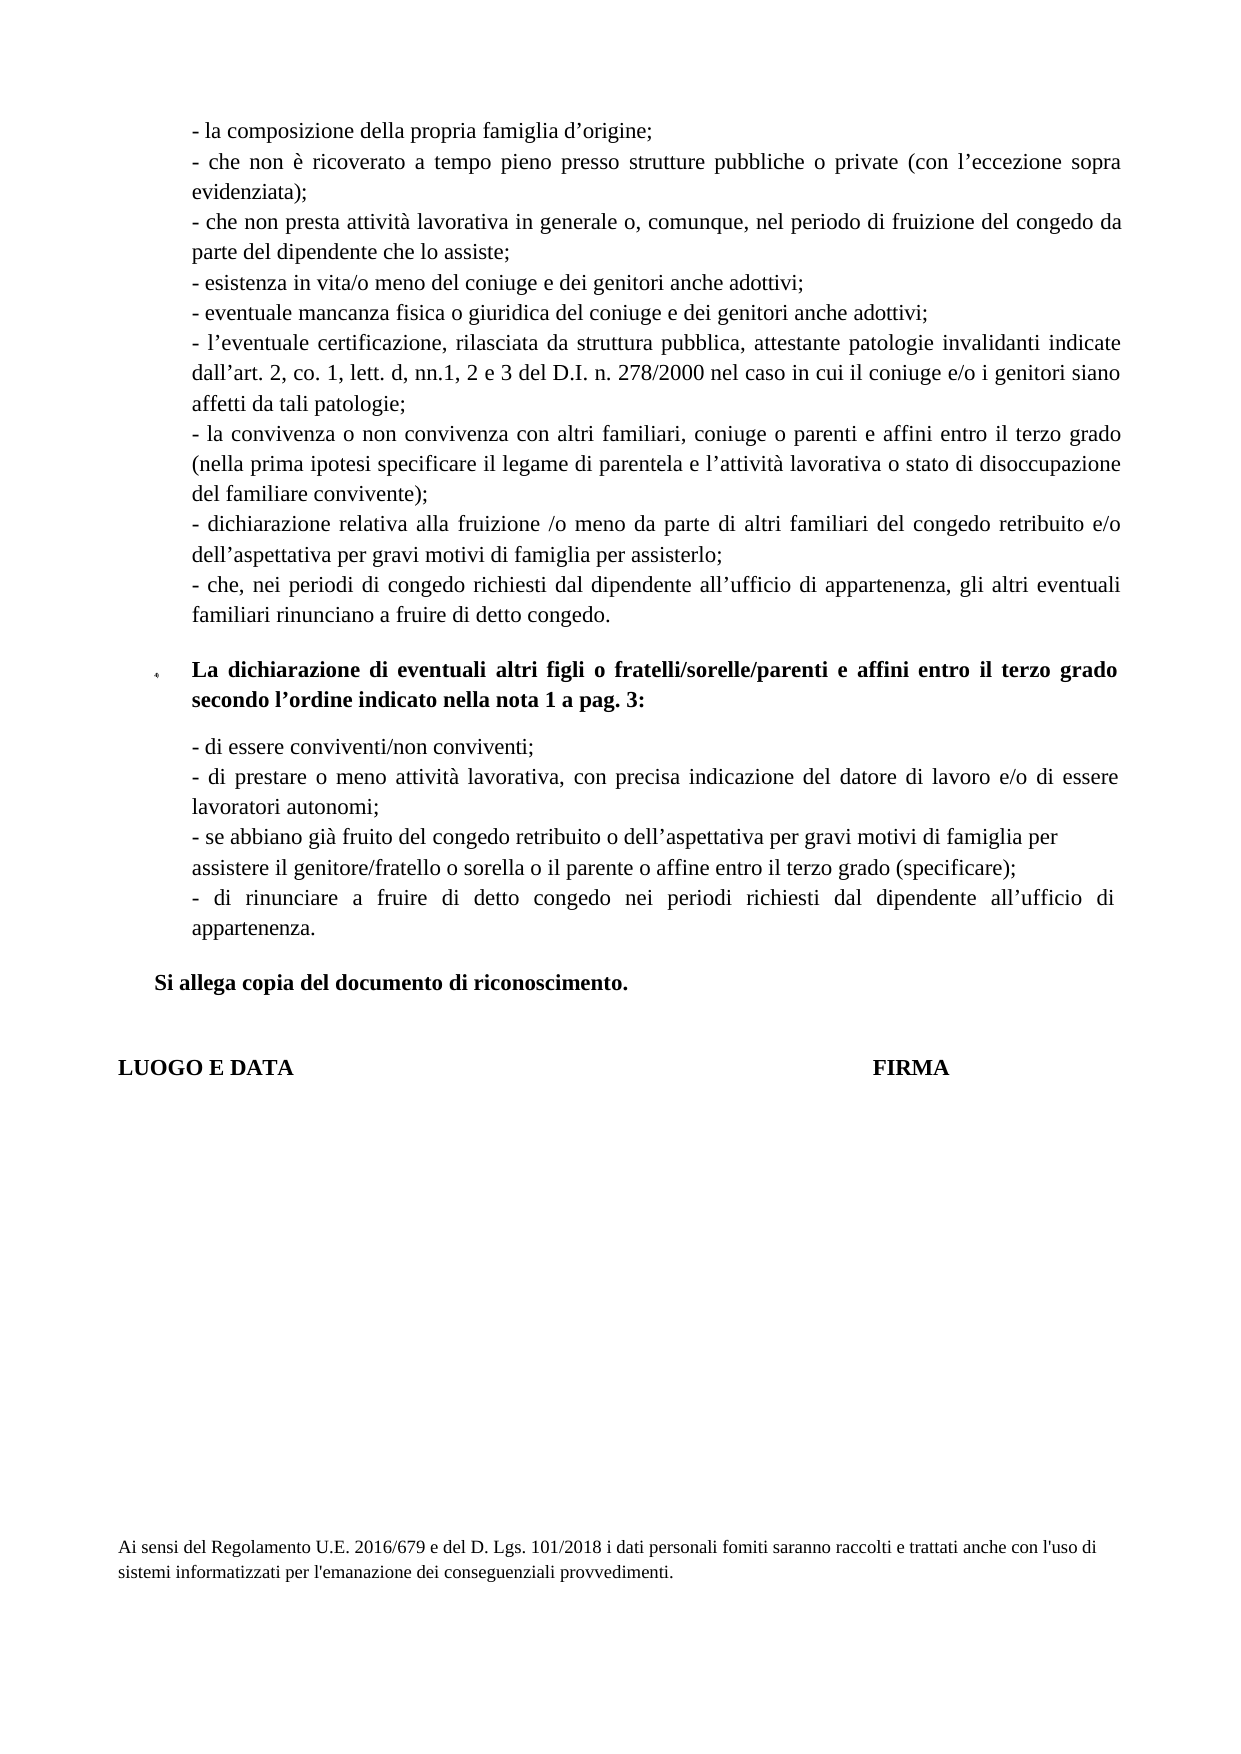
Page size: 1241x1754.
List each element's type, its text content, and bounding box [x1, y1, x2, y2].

list che non è ricoverato a tempo pieno presso strutture pubbliche o private (con l’eccezione sopra evidenziata); [192, 148, 1123, 204]
list l’eventuale certificazione, rilasciata da struttura pubblica, attestante patologie invalidanti indicate dall’art. 2, co. 1, lett. d, nn.1, 2 e 3 del D.I. n. 278/2000 nel caso in cui il coniuge e/o i genitori siano affetti da tali patologie; [192, 329, 1123, 416]
text Ai sensi del Regolamento U.E. 2016/679 e del D. Lgs. 101/2018 i dati personali fomiti saranno raccolti e trattati anche con l'uso di sistemi informatizzati per l'emanazione dei conseguenziali provvedimenti. [118, 1536, 1137, 1582]
list di essere conviventi/non conviventi; [192, 733, 1137, 759]
subtitle Si allega copia del documento di riconoscimento. [154, 969, 1123, 996]
list che non presta attività lavorativa in generale o, comunque, nel periodo di fruizione del congedo da parte del dipendente che lo assiste; [192, 208, 1123, 265]
list di prestare o meno attività lavorativa, con precisa indicazione del datore di lavoro e/o di essere lavoratori autonomi; [192, 763, 1123, 819]
subtitle LUOGO E DATA FIRMA [118, 1054, 1137, 1081]
list se abbiano già fruito del congedo retribuito o dell’aspettativa per gravi motivi di famiglia per assistere il genitore/fratello o sorella o il parente o affine entro il terzo grado (specificare); [192, 823, 1123, 880]
list la convivenza o non convivenza con altri familiari, coniuge o parenti e affini entro il terzo grado (nella prima ipotesi specificare il legame di parentela e l’attività lavorativa o stato di disoccupazione del familiare convivente); [192, 420, 1123, 507]
list esistenza in vita/o meno del coniuge e dei genitori anche adottivi; [192, 269, 1137, 295]
list dichiarazione relativa alla fruizione /o meno da parte di altri familiari del congedo retribuito e/o dell’aspettativa per gravi motivi di famiglia per assisterlo; [192, 511, 1123, 567]
list la composizione della propria famiglia d’origine; [192, 117, 1137, 144]
list di rinunciare a fruire di detto congedo nei periodi richiesti dal dipendente all’ufficio di appartenenza. [192, 884, 1123, 940]
list che, nei periodi di congedo richiesti dal dipendente all’ufficio di appartenenza, gli altri eventuali familiari rinunciano a fruire di detto congedo. [192, 571, 1123, 627]
list eventuale mancanza fisica o giuridica del coniuge e dei genitori anche adottivi; [192, 299, 1137, 325]
subtitle 4) La dichiarazione di eventuali altri figli o fratelli/sorelle/parenti e affini entro il terzo grado secondo l’ordine indicato nella nota 1 a pag. 3: [154, 656, 1123, 713]
